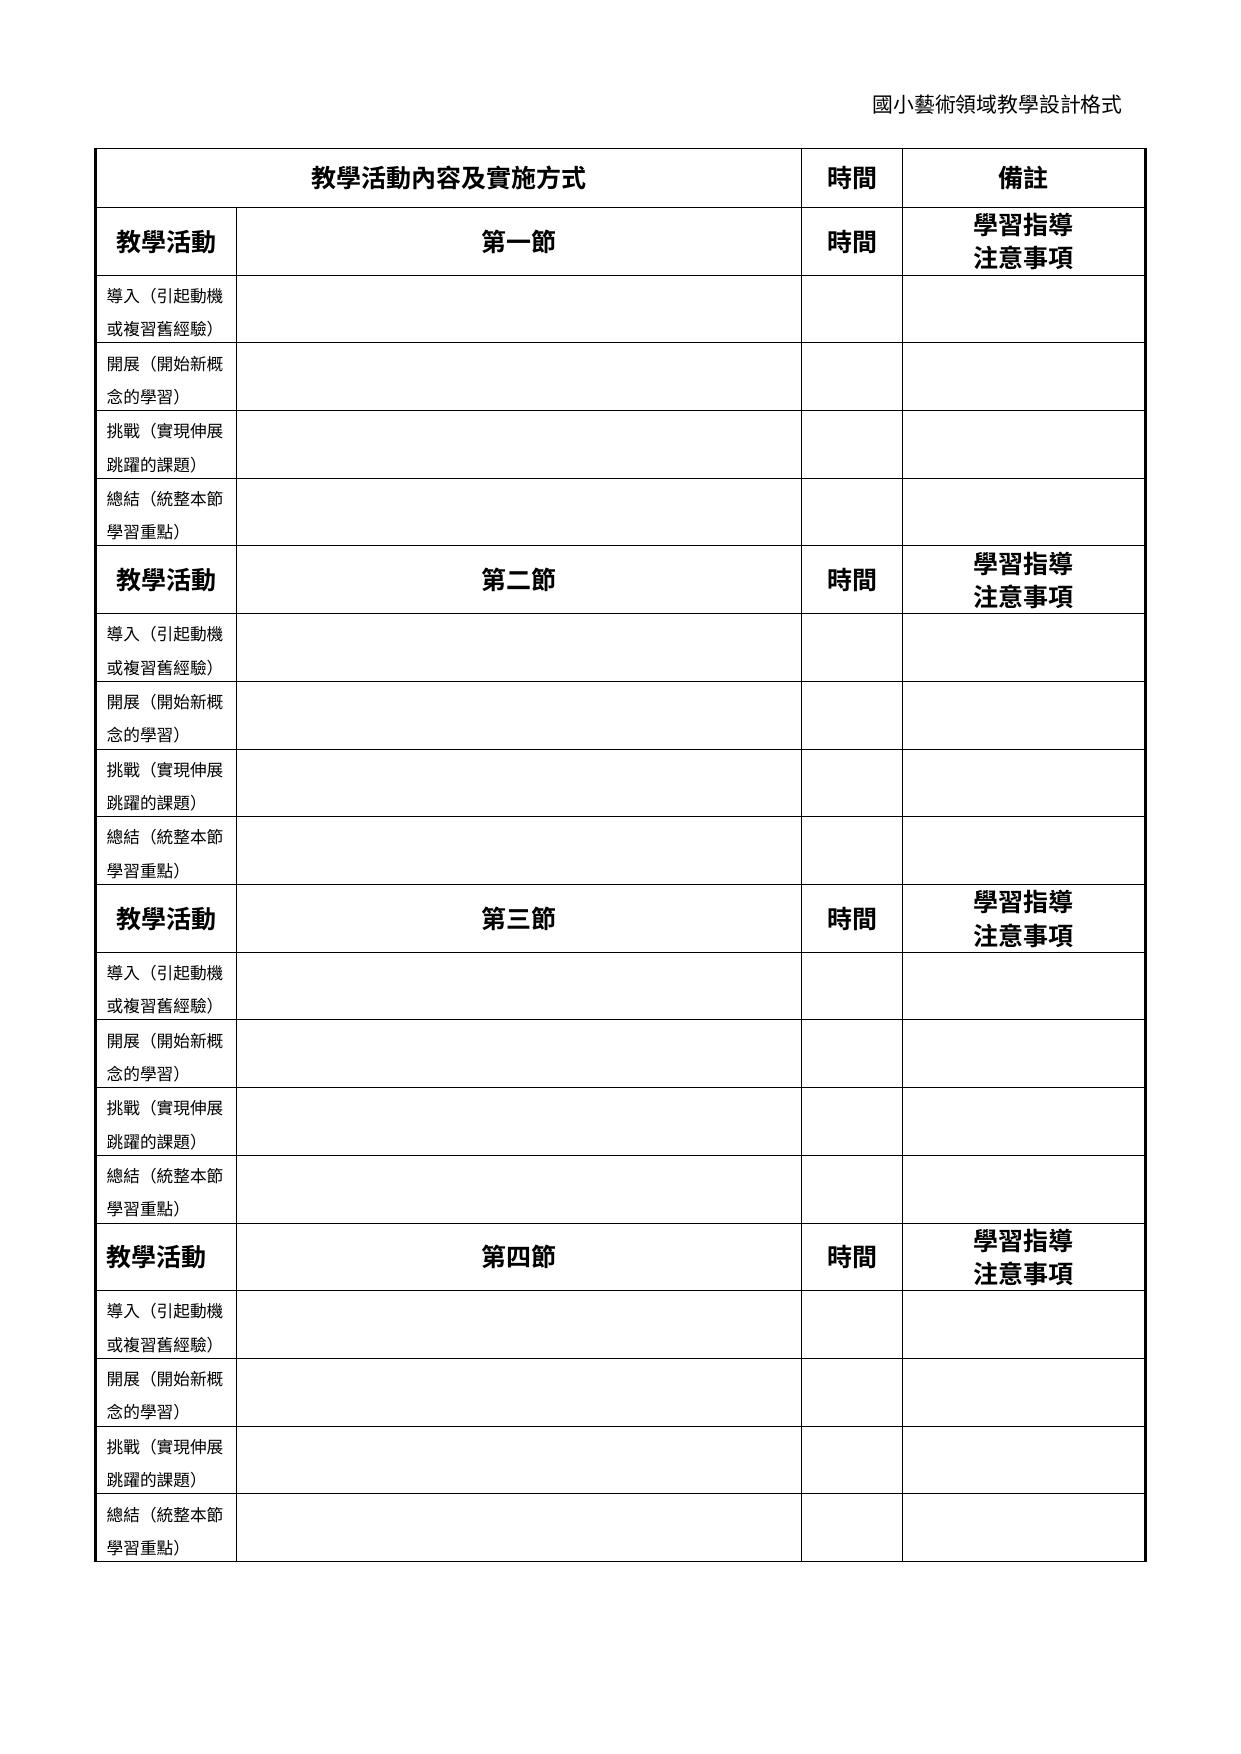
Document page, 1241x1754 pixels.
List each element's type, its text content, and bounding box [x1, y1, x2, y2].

table_cell [237, 682, 801, 748]
table_cell 教學活動 [97, 546, 236, 613]
table_cell 學習指導 注意事項 [903, 885, 1144, 952]
table_cell [903, 750, 1144, 816]
table_cell [802, 1156, 902, 1222]
table_cell 時間 [802, 208, 902, 274]
table_cell [802, 817, 902, 884]
table_cell 時間 [802, 149, 902, 207]
table_cell [903, 1359, 1144, 1426]
table_cell [802, 682, 902, 748]
table_cell 導入（引起動機或複習舊經驗） [97, 276, 236, 342]
table_cell [237, 276, 801, 342]
table_cell [237, 1359, 801, 1426]
table_cell [903, 614, 1144, 681]
table_cell [903, 1020, 1144, 1087]
table_cell [903, 1427, 1144, 1493]
table_cell [802, 276, 902, 342]
table_cell [237, 1427, 801, 1493]
table_cell [903, 1494, 1144, 1561]
table_cell [903, 479, 1144, 545]
table_cell [237, 614, 801, 681]
table_cell [237, 411, 801, 478]
table_cell 備註 [903, 149, 1144, 207]
table_cell 第一節 [237, 208, 801, 274]
table_cell [802, 479, 902, 545]
table_cell [237, 953, 801, 1019]
table_cell 總結（統整本節學習重點） [97, 479, 236, 545]
table_cell 學習指導 注意事項 [903, 546, 1144, 613]
table_cell 挑戰（實現伸展跳躍的課題） [97, 411, 236, 478]
table_cell 挑戰（實現伸展跳躍的課題） [97, 1427, 236, 1493]
table_cell [903, 682, 1144, 748]
table_cell [237, 1088, 801, 1155]
table_cell [903, 411, 1144, 478]
table_cell [802, 953, 902, 1019]
table_cell [802, 1020, 902, 1087]
table_cell [903, 276, 1144, 342]
table_cell 導入（引起動機或複習舊經驗） [97, 614, 236, 681]
table_cell [802, 1494, 902, 1561]
table_cell 教學活動 [97, 208, 236, 274]
table_cell 教學活動 [97, 885, 236, 952]
table_cell [237, 750, 801, 816]
table_cell [802, 614, 902, 681]
table_cell [802, 1427, 902, 1493]
table_cell 挑戰（實現伸展跳躍的課題） [97, 1088, 236, 1155]
table_cell 時間 [802, 1224, 902, 1290]
table_cell 開展（開始新概念的學習） [97, 1359, 236, 1426]
table_cell [237, 817, 801, 884]
table_cell 總結（統整本節學習重點） [97, 1156, 236, 1222]
table_cell 學習指導 注意事項 [903, 208, 1144, 274]
table_cell [237, 479, 801, 545]
table_cell 學習指導 注意事項 [903, 1224, 1144, 1290]
table_cell 總結（統整本節學習重點） [97, 817, 236, 884]
table_cell 總結（統整本節學習重點） [97, 1494, 236, 1561]
table_cell [237, 1291, 801, 1358]
table_cell [903, 817, 1144, 884]
table_cell [802, 1291, 902, 1358]
table_cell 導入（引起動機或複習舊經驗） [97, 1291, 236, 1358]
table_cell [802, 750, 902, 816]
table_cell 時間 [802, 546, 902, 613]
table_cell 挑戰（實現伸展跳躍的課題） [97, 750, 236, 816]
table_cell [802, 1088, 902, 1155]
table_cell 教學活動 [97, 1224, 236, 1290]
table_cell 第三節 [237, 885, 801, 952]
table_cell 開展（開始新概念的學習） [97, 1020, 236, 1087]
table_cell 教學活動內容及實施方式 [97, 149, 801, 207]
table_cell [903, 1088, 1144, 1155]
table_cell [903, 1291, 1144, 1358]
table_cell [237, 1020, 801, 1087]
table_cell [903, 953, 1144, 1019]
table_cell 第四節 [237, 1224, 801, 1290]
table_cell 第二節 [237, 546, 801, 613]
table_cell 時間 [802, 885, 902, 952]
table_cell [802, 1359, 902, 1426]
table_cell 導入（引起動機或複習舊經驗） [97, 953, 236, 1019]
table_cell 開展（開始新概念的學習） [97, 682, 236, 748]
table_cell [903, 343, 1144, 410]
table_cell 開展（開始新概念的學習） [97, 343, 236, 410]
table_cell [903, 1156, 1144, 1222]
table_cell [802, 411, 902, 478]
table_cell [237, 343, 801, 410]
table_cell [237, 1156, 801, 1222]
table_cell [237, 1494, 801, 1561]
table_cell [802, 343, 902, 410]
